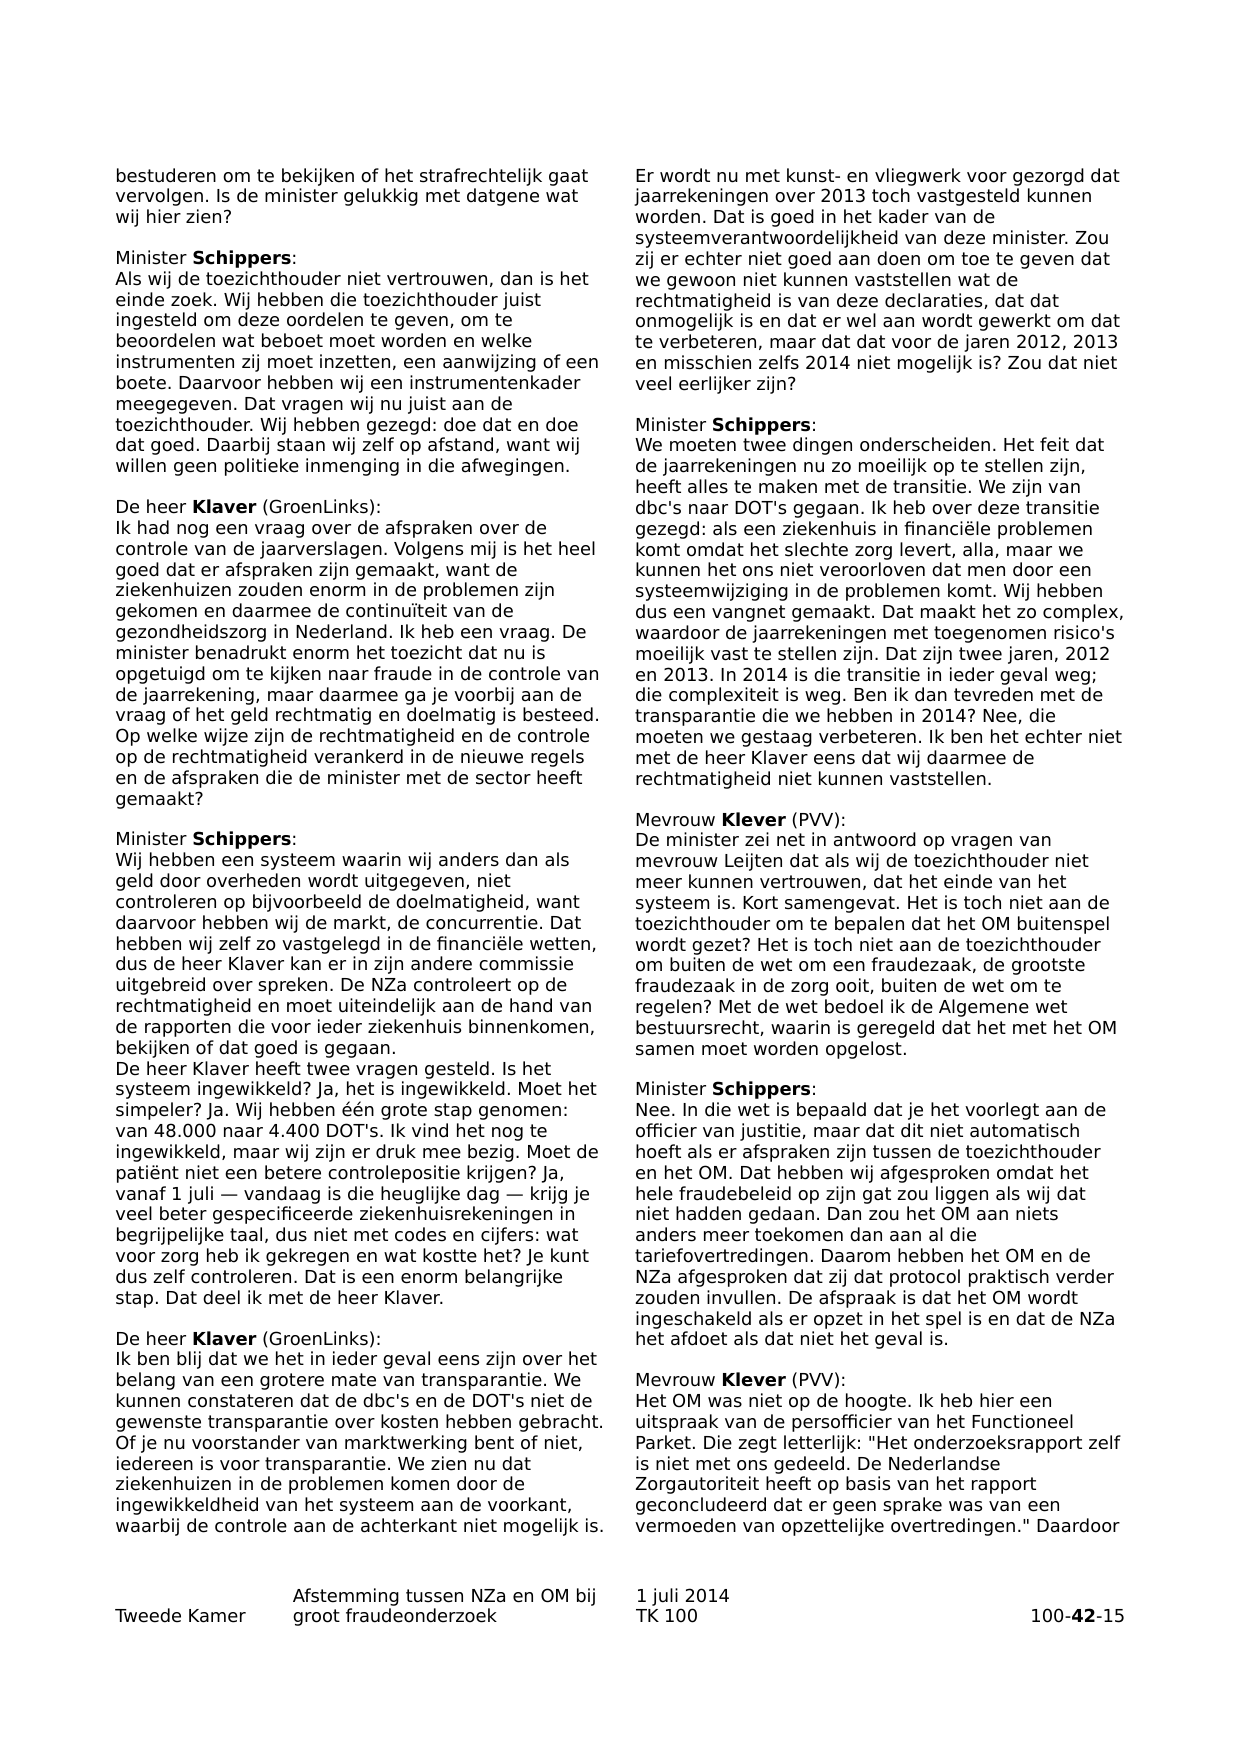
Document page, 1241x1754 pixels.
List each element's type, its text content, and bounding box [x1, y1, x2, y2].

text Er wordt nu met kunst- en vliegwerk voor gezorgd dat jaarrekeningen over 2013 toch vastgesteld kunnen worden. Dat is goed in het kader van de systeemverantwoordelijkheid van deze minister. Zou zij er echter niet goed aan doen om toe te geven dat we gewoon niet kunnen vaststellen wat de rechtmatigheid is van deze declaraties, dat dat onmogelijk is en dat er wel aan wordt gewerkt om dat te verbeteren, maar dat dat voor de jaren 2012, 2013 en misschien zelfs 2014 niet mogelijk is? Zou dat niet veel eerlijker zijn? [635, 165, 1125, 394]
text Het OM was niet op de hoogte. Ik heb hier een uitspraak van de persofficier van het Functioneel Parket. Die zegt letterlijk: "Het onderzoeksrapport zelf is niet met ons gedeeld. De Nederlandse Zorgautoriteit heeft op basis van het rapport geconcludeerd dat er geen sprake was van een vermoeden van opzettelijke overtredingen." Daardoor [635, 1391, 1125, 1537]
text Minister Schippers: [115, 829, 605, 850]
text De heer Klaver heeft twee vragen gesteld. Is het systeem ingewikkeld? Ja, het is ingewikkeld. Moet het simpeler? Ja. Wij hebben één grote stap genomen: van 48.000 naar 4.400 DOT's. Ik vind het nog te ingewikkeld, maar wij zijn er druk mee bezig. Moet de patiënt niet een betere controlepositie krijgen? Ja, vanaf 1 juli — vandaag is die heuglijke dag — krijg je veel beter gespecificeerde ziekenhuisrekeningen in begrijpelijke taal, dus niet met codes en cijfers: wat voor zorg heb ik gekregen en wat kostte het? Je kunt dus zelf controleren. Dat is een enorm belangrijke stap. Dat deel ik met de heer Klaver. [115, 1058, 605, 1308]
text De minister zei net in antwoord op vragen van mevrouw Leijten dat als wij de toezichthouder niet meer kunnen vertrouwen, dat het einde van het systeem is. Kort samengevat. Het is toch niet aan de toezichthouder om te bepalen dat het OM buitenspel wordt gezet? Het is toch niet aan de toezichthouder om buiten de wet om een fraudezaak, de grootste fraudezaak in de zorg ooit, buiten de wet om te regelen? Met de wet bedoel ik de Algemene wet bestuursrecht, waarin is geregeld dat het met het OM samen moet worden opgelost. [635, 830, 1125, 1059]
text Minister Schippers: [635, 1079, 1125, 1100]
text We moeten twee dingen onderscheiden. Het feit dat de jaarrekeningen nu zo moeilijk op te stellen zijn, heeft alles te maken met de transitie. We zijn van dbc's naar DOT's gegaan. Ik heb over deze transitie gezegd: als een ziekenhuis in financiële problemen komt omdat het slechte zorg levert, alla, maar we kunnen het ons niet veroorloven dat men door een systeemwijziging in de problemen komt. Wij hebben dus een vangnet gemaakt. Dat maakt het zo complex, waardoor de jaarrekeningen met toegenomen risico's moeilijk vast te stellen zijn. Dat zijn twee jaren, 2012 en 2013. In 2014 is die transitie in ieder geval weg; die complexiteit is weg. Ben ik dan tevreden met de transparantie die we hebben in 2014? Nee, die moeten we gestaag verbeteren. Ik ben het echter niet met de heer Klaver eens dat wij daarmee de rechtmatigheid niet kunnen vaststellen. [635, 435, 1125, 789]
text Ik ben blij dat we het in ieder geval eens zijn over het belang van een grotere mate van transparantie. We kunnen constateren dat de dbc's en de DOT's niet de gewenste transparantie over kosten hebben gebracht. Of je nu voorstander van marktwerking bent of niet, iedereen is voor transparantie. We zien nu dat ziekenhuizen in de problemen komen door de ingewikkeldheid van het systeem aan de voorkant, waarbij de controle aan de achterkant niet mogelijk is. [115, 1349, 605, 1537]
text Minister Schippers: [635, 414, 1125, 435]
text bestuderen om te bekijken of het strafrechtelijk gaat vervolgen. Is de minister gelukkig met datgene wat wij hier zien? [115, 165, 605, 228]
text Minister Schippers: [115, 248, 605, 268]
text Mevrouw Klever (PVV): [635, 809, 1125, 830]
text Nee. In die wet is bepaald dat je het voorlegt aan de officier van justitie, maar dat dit niet automatisch hoeft als er afspraken zijn tussen de toezichthouder en het OM. Dat hebben wij afgesproken omdat het hele fraudebeleid op zijn gat zou liggen als wij dat niet hadden gedaan. Dan zou het OM aan niets anders meer toekomen dan aan al die tariefovertredingen. Daarom hebben het OM en de NZa afgesproken dat zij dat protocol praktisch verder zouden invullen. De afspraak is dat het OM wordt ingeschakeld als er opzet in het spel is en dat de NZa het afdoet als dat niet het geval is. [635, 1100, 1125, 1350]
text Ik had nog een vraag over de afspraken over de controle van de jaarverslagen. Volgens mij is het heel goed dat er afspraken zijn gemaakt, want de ziekenhuizen zouden enorm in de problemen zijn gekomen en daarmee de continuïteit van de gezondheidszorg in Nederland. Ik heb een vraag. De minister benadrukt enorm het toezicht dat nu is opgetuigd om te kijken naar fraude in de controle van de jaarrekening, maar daarmee ga je voorbij aan de vraag of het geld rechtmatig en doelmatig is besteed. Op welke wijze zijn de rechtmatigheid en de controle op de rechtmatigheid verankerd in de nieuwe regels en de afspraken die de minister met de sector heeft gemaakt? [115, 518, 605, 809]
text Wij hebben een systeem waarin wij anders dan als geld door overheden wordt uitgegeven, niet controleren op bijvoorbeeld de doelmatigheid, want daarvoor hebben wij de markt, de concurrentie. Dat hebben wij zelf zo vastgelegd in de financiële wetten, dus de heer Klaver kan er in zijn andere commissie uitgebreid over spreken. De NZa controleert op de rechtmatigheid en moet uiteindelijk aan de hand van de rapporten die voor ieder ziekenhuis binnenkomen, bekijken of dat goed is gegaan. [115, 850, 605, 1058]
text De heer Klaver (GroenLinks): [115, 497, 605, 518]
text Als wij de toezichthouder niet vertrouwen, dan is het einde zoek. Wij hebben die toezichthouder juist ingesteld om deze oordelen te geven, om te beoordelen wat beboet moet worden en welke instrumenten zij moet inzetten, een aanwijzing of een boete. Daarvoor hebben wij een instrumentenkader meegegeven. Dat vragen wij nu juist aan de toezichthouder. Wij hebben gezegd: doe dat en doe dat goed. Daarbij staan wij zelf op afstand, want wij willen geen politieke inmenging in die afwegingen. [115, 268, 605, 477]
text Mevrouw Klever (PVV): [635, 1370, 1125, 1391]
text De heer Klaver (GroenLinks): [115, 1328, 605, 1349]
